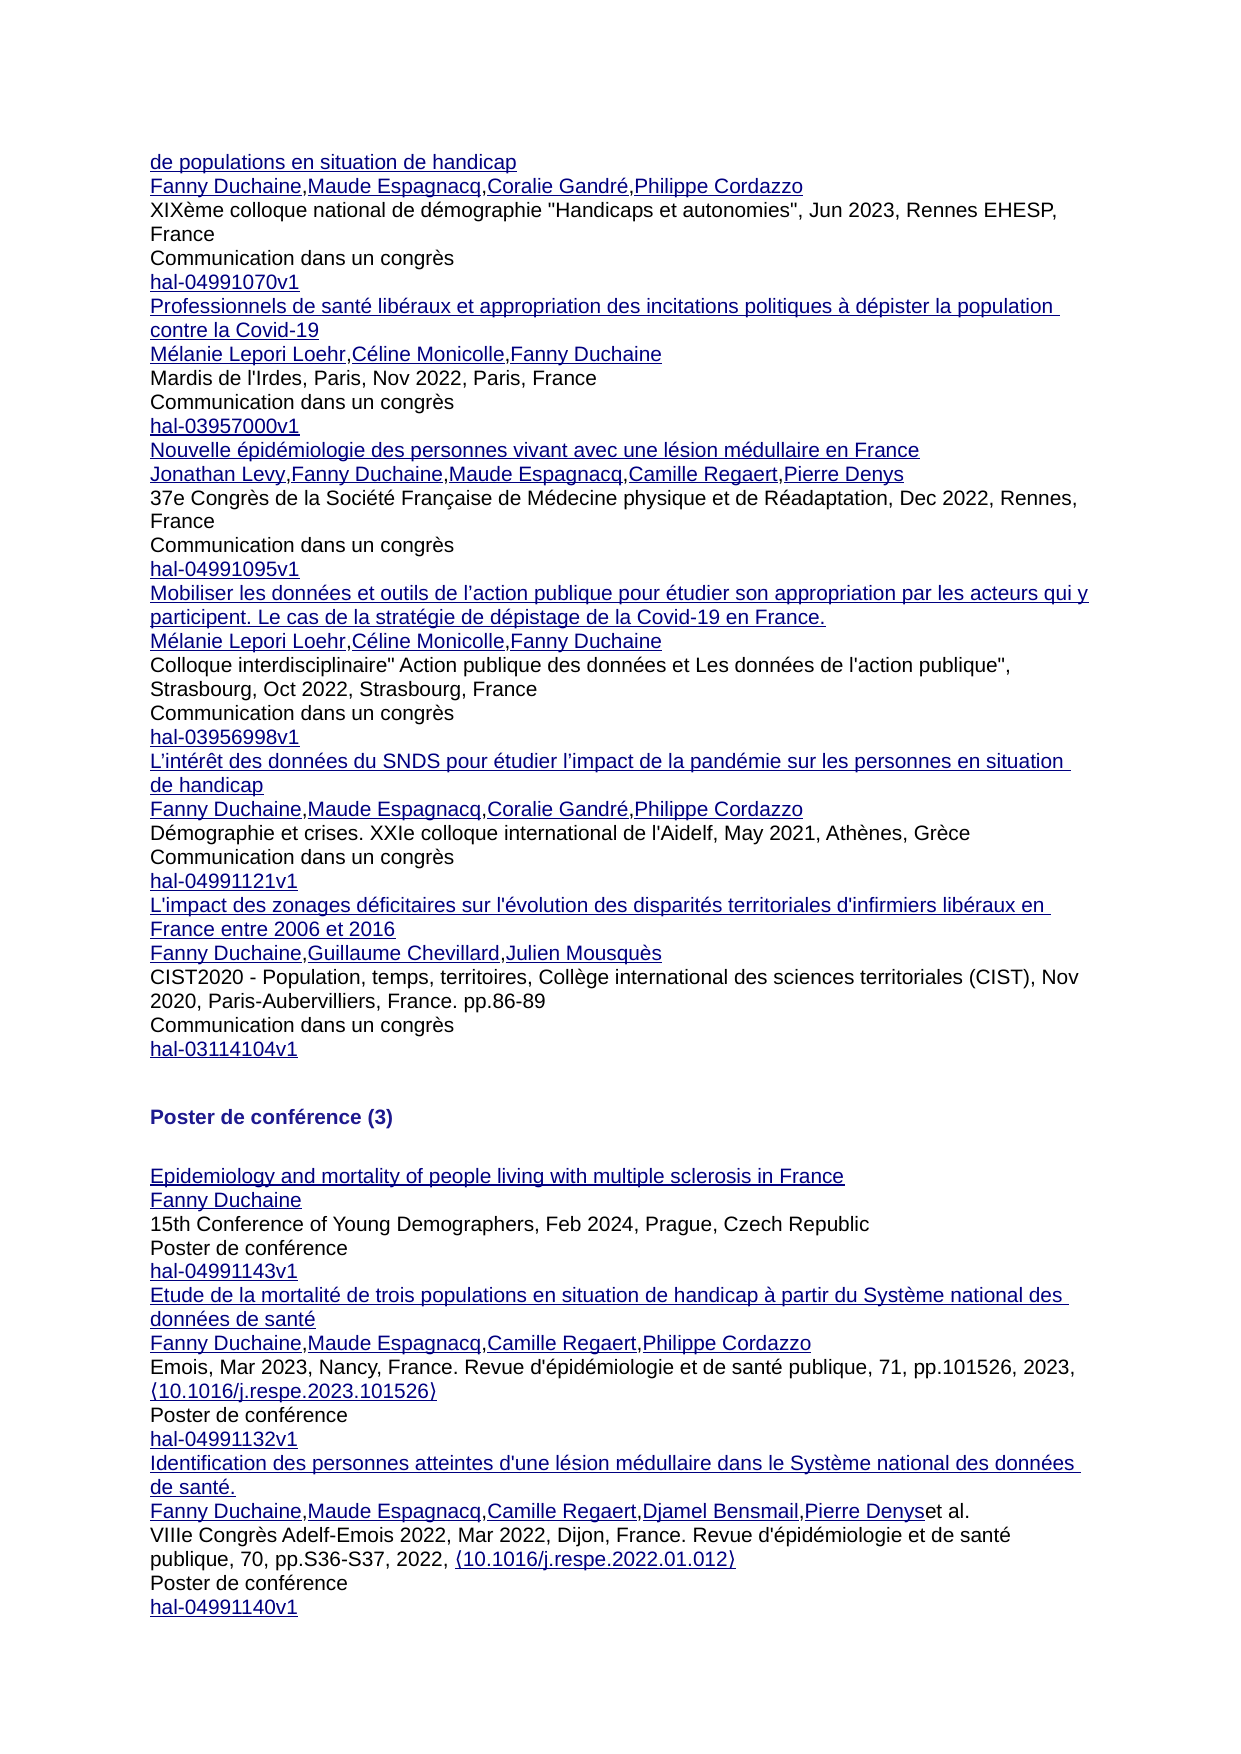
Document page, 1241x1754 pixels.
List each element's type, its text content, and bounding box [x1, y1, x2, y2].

table_cell Etude de la mortalité de trois populations en situation de handicap à partir du Système national des données de santé Fanny Duchaine,Maude Espagnacq,Camille Regaert,Philippe Cordazzo Emois, Mar 2023, Nancy, France. Revue d'épidémiologie et de santé publique, 71, pp.101526, 2023, ⟨10.1016/j.respe.2023.101526⟩ Poster de conférence hal-04991132v1 [150, 1283, 1090, 1451]
table_cell Nouvelle épidémiologie des personnes vivant avec une lésion médullaire en France Jonathan Levy,Fanny Duchaine,Maude Espagnacq,Camille Regaert,Pierre Denys 37e Congrès de la Société Française de Médecine physique et de Réadaptation, Dec 2022, Rennes, France Communication dans un congrès hal-04991095v1 [150, 438, 1090, 581]
table_cell Professionnels de santé libéraux et appropriation des incitations politiques à dépister la population contre la Covid-19 Mélanie Lepori Loehr,Céline Monicolle,Fanny Duchaine Mardis de l'Irdes, Paris, Nov 2022, Paris, France Communication dans un congrès hal-03957000v1 [150, 294, 1090, 437]
table_cell L'impact des zonages déficitaires sur l'évolution des disparités territoriales d'infirmiers libéraux en France entre 2006 et 2016 Fanny Duchaine,Guillaume Chevillard,Julien Mousquès CIST2020 - Population, temps, territoires, Collège international des sciences territoriales (CIST), Nov 2020, Paris-Aubervilliers, France. pp.86-89 Communication dans un congrès hal-03114104v1 [150, 893, 1090, 1060]
subtitle Poster de conférence (3) [150, 1105, 1090, 1129]
table_cell Identification des personnes atteintes d'une lésion médullaire dans le Système national des données de santé. Fanny Duchaine,Maude Espagnacq,Camille Regaert,Djamel Bensmail,Pierre Denyset al. VIIIe Congrès Adelf-Emois 2022, Mar 2022, Dijon, France. Revue d'épidémiologie et de santé publique, 70, pp.S36-S37, 2022, ⟨10.1016/j.respe.2022.01.012⟩ Poster de conférence hal-04991140v1 [150, 1451, 1090, 1619]
table_cell L’intérêt des données du SNDS pour étudier l’impact de la pandémie sur les personnes en situation de handicap Fanny Duchaine,Maude Espagnacq,Coralie Gandré,Philippe Cordazzo Démographie et crises. XXIe colloque international de l'Aidelf, May 2021, Athènes, Grèce Communication dans un congrès hal-04991121v1 [150, 749, 1090, 893]
table_header de populations en situation de handicap Fanny Duchaine,Maude Espagnacq,Coralie Gandré,Philippe Cordazzo XIXème colloque national de démographie "Handicaps et autonomies", Jun 2023, Rennes EHESP, France Communication dans un congrès hal-04991070v1 [150, 150, 1090, 294]
table_cell Mobiliser les données et outils de l’action publique pour étudier son appropriation par les acteurs qui y participent. Le cas de la stratégie de dépistage de la Covid-19 en France. Mélanie Lepori Loehr,Céline Monicolle,Fanny Duchaine Colloque interdisciplinaire" Action publique des données et Les données de l'action publique", Strasbourg, Oct 2022, Strasbourg, France Communication dans un congrès hal-03956998v1 [150, 581, 1090, 749]
table_header Epidemiology and mortality of people living with multiple sclerosis in France Fanny Duchaine 15th Conference of Young Demographers, Feb 2024, Prague, Czech Republic Poster de conférence hal-04991143v1 [150, 1164, 1090, 1283]
